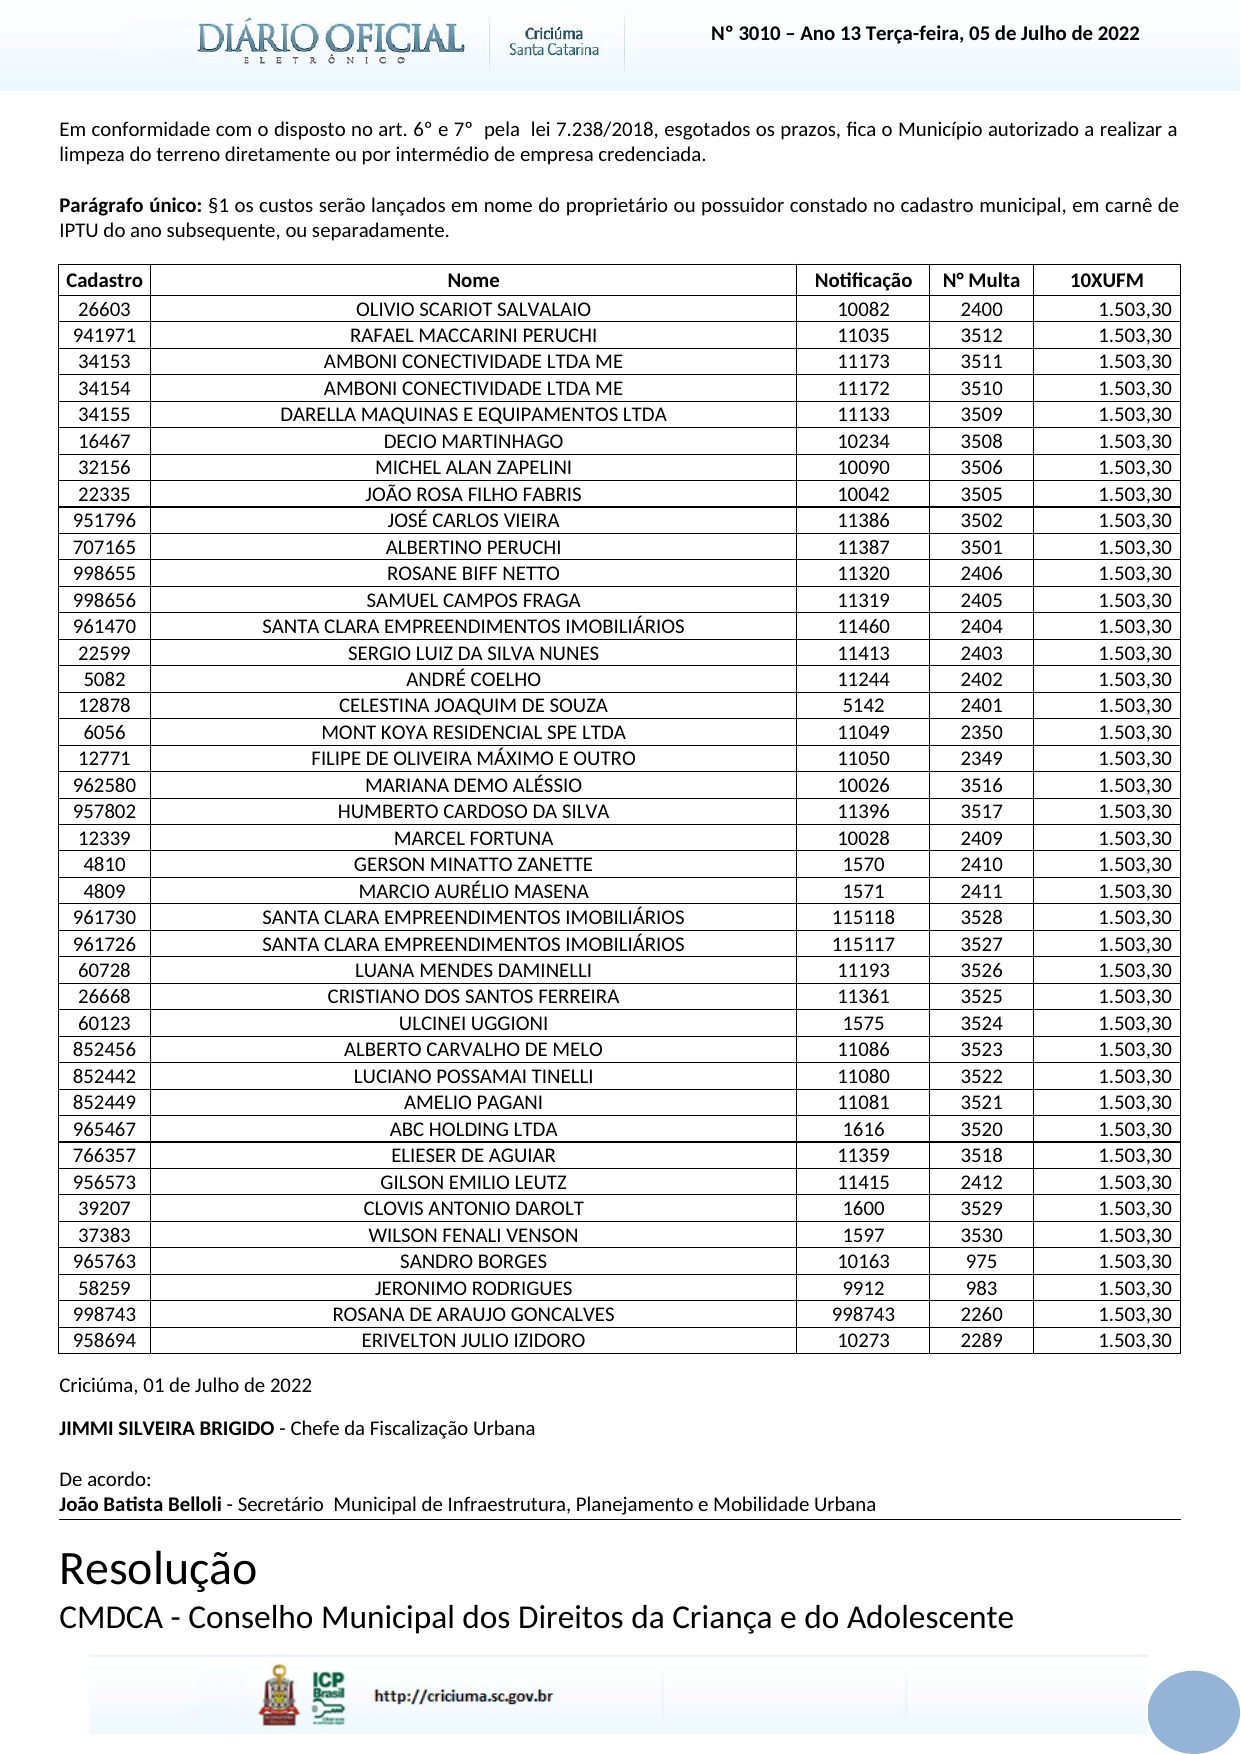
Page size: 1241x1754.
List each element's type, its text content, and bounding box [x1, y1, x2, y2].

table_cell 60123 [59, 1010, 150, 1036]
table_cell ELIESER DE AGUIAR [151, 1143, 796, 1168]
table_cell MICHEL ALAN ZAPELINI [151, 455, 796, 480]
table_cell 11387 [797, 534, 929, 559]
table_cell 1.503,30 [1034, 1116, 1180, 1141]
table_cell 12771 [59, 746, 150, 771]
table_cell 1.503,30 [1034, 1301, 1180, 1327]
table_cell SANTA CLARA EMPREENDIMENTOS IMOBILIÁRIOS [151, 904, 796, 930]
table_cell ULCINEI UGGIONI [151, 1010, 796, 1036]
table_cell 1.503,30 [1034, 1090, 1180, 1115]
table_cell CELESTINA JOAQUIM DE SOUZA [151, 693, 796, 718]
table_cell CRISTIANO DOS SANTOS FERREIRA [151, 984, 796, 1009]
table_cell AMBONI CONECTIVIDADE LTDA ME [151, 349, 796, 374]
table_cell 3521 [930, 1090, 1033, 1115]
table_cell 961470 [59, 613, 150, 639]
table_cell GILSON EMILIO LEUTZ [151, 1169, 796, 1194]
table_cell 852449 [59, 1090, 150, 1115]
table_cell 115117 [797, 931, 929, 956]
table_cell AMBONI CONECTIVIDADE LTDA ME [151, 375, 796, 401]
table_cell 1.503,30 [1034, 984, 1180, 1009]
table_cell 22599 [59, 640, 150, 665]
table_cell 998655 [59, 560, 150, 586]
table_cell 766357 [59, 1143, 150, 1168]
table_cell 3523 [930, 1037, 1033, 1062]
table_header Nome [151, 265, 796, 295]
table_cell 951796 [59, 508, 150, 533]
table_cell 2403 [930, 640, 1033, 665]
table_cell SERGIO LUIZ DA SILVA NUNES [151, 640, 796, 665]
table_cell 2404 [930, 613, 1033, 639]
table_cell 2349 [930, 746, 1033, 771]
table_cell 3524 [930, 1010, 1033, 1036]
table_cell 34155 [59, 402, 150, 427]
table_cell JERONIMO RODRIGUES [151, 1275, 796, 1300]
table_cell 1.503,30 [1034, 693, 1180, 718]
table_cell 11080 [797, 1063, 929, 1088]
table_cell 16467 [59, 428, 150, 453]
table_cell MONT KOYA RESIDENCIAL SPE LTDA [151, 719, 796, 744]
table_cell 1597 [797, 1222, 929, 1247]
table_cell DARELLA MAQUINAS E EQUIPAMENTOS LTDA [151, 402, 796, 427]
table_cell 1.503,30 [1034, 1195, 1180, 1221]
table_cell 11319 [797, 587, 929, 612]
table_cell 11050 [797, 746, 929, 771]
table_cell 1.503,30 [1034, 587, 1180, 612]
table_cell 1.503,30 [1034, 455, 1180, 480]
table_cell 958694 [59, 1328, 150, 1353]
table_cell ALBERTINO PERUCHI [151, 534, 796, 559]
table_cell JOÃO ROSA FILHO FABRIS [151, 481, 796, 506]
table_cell SANDRO BORGES [151, 1248, 796, 1274]
table_cell 1.503,30 [1034, 1010, 1180, 1036]
table_cell 1.503,30 [1034, 1328, 1180, 1353]
table_cell HUMBERTO CARDOSO DA SILVA [151, 799, 796, 824]
table_cell 3522 [930, 1063, 1033, 1088]
table_cell GERSON MINATTO ZANETTE [151, 851, 796, 877]
table_cell 11359 [797, 1143, 929, 1168]
table_cell SANTA CLARA EMPREENDIMENTOS IMOBILIÁRIOS [151, 931, 796, 956]
table_cell 1.503,30 [1034, 1222, 1180, 1247]
table_cell 10042 [797, 481, 929, 506]
table_cell 1.503,30 [1034, 825, 1180, 850]
table_cell ABC HOLDING LTDA [151, 1116, 796, 1141]
table_cell 3530 [930, 1222, 1033, 1247]
table_header Notificação [797, 265, 929, 295]
table_cell 1.503,30 [1034, 322, 1180, 348]
table_cell AMELIO PAGANI [151, 1090, 796, 1115]
table_cell 1.503,30 [1034, 746, 1180, 771]
table_cell 965467 [59, 1116, 150, 1141]
table_cell 26668 [59, 984, 150, 1009]
table_cell 3529 [930, 1195, 1033, 1221]
table_cell MARIANA DEMO ALÉSSIO [151, 772, 796, 797]
table_cell JOSÉ CARLOS VIEIRA [151, 508, 796, 533]
table_cell 115118 [797, 904, 929, 930]
table_cell OLIVIO SCARIOT SALVALAIO [151, 296, 796, 321]
table_cell 961726 [59, 931, 150, 956]
text Resolução [59, 1538, 1181, 1596]
table_cell 60728 [59, 957, 150, 983]
table_cell 11415 [797, 1169, 929, 1194]
table_cell 3528 [930, 904, 1033, 930]
table_cell LUANA MENDES DAMINELLI [151, 957, 796, 983]
table_cell 1.503,30 [1034, 799, 1180, 824]
table_cell 2412 [930, 1169, 1033, 1194]
table_cell 11386 [797, 508, 929, 533]
table_cell 1.503,30 [1034, 349, 1180, 374]
table_cell 3516 [930, 772, 1033, 797]
table_cell 3509 [930, 402, 1033, 427]
table_header Cadastro [59, 265, 150, 295]
table_cell 1616 [797, 1116, 929, 1141]
table_cell DECIO MARTINHAGO [151, 428, 796, 453]
table_cell 998743 [59, 1301, 150, 1327]
table_cell 1.503,30 [1034, 296, 1180, 321]
text De acordo: [59, 1466, 1181, 1491]
table_cell 3511 [930, 349, 1033, 374]
text Criciúma, 01 de Julho de 2022 [59, 1372, 1181, 1397]
table_cell 3510 [930, 375, 1033, 401]
table_cell 3506 [930, 455, 1033, 480]
table_cell 852456 [59, 1037, 150, 1062]
table_cell 3501 [930, 534, 1033, 559]
table_cell 1.503,30 [1034, 878, 1180, 903]
table_cell 3518 [930, 1143, 1033, 1168]
table_cell 22335 [59, 481, 150, 506]
table_cell 39207 [59, 1195, 150, 1221]
table_cell 956573 [59, 1169, 150, 1194]
table_cell 1.503,30 [1034, 508, 1180, 533]
table_cell 1.503,30 [1034, 666, 1180, 692]
table_cell 11035 [797, 322, 929, 348]
table_cell 962580 [59, 772, 150, 797]
table_cell 26603 [59, 296, 150, 321]
table_cell 2289 [930, 1328, 1033, 1353]
table_cell 3520 [930, 1116, 1033, 1141]
table_cell WILSON FENALI VENSON [151, 1222, 796, 1247]
table_cell 11133 [797, 402, 929, 427]
table_cell 58259 [59, 1275, 150, 1300]
table_cell 1.503,30 [1034, 1063, 1180, 1088]
table_cell 1.503,30 [1034, 375, 1180, 401]
table_cell MARCEL FORTUNA [151, 825, 796, 850]
table_cell 975 [930, 1248, 1033, 1274]
table_cell 10082 [797, 296, 929, 321]
table_cell 3508 [930, 428, 1033, 453]
table_header N° Multa [930, 265, 1033, 295]
table_cell MARCIO AURÉLIO MASENA [151, 878, 796, 903]
table_cell 2409 [930, 825, 1033, 850]
table_cell 965763 [59, 1248, 150, 1274]
table_cell ROSANE BIFF NETTO [151, 560, 796, 586]
table_cell 1.503,30 [1034, 719, 1180, 744]
table_cell 1570 [797, 851, 929, 877]
table_cell ERIVELTON JULIO IZIDORO [151, 1328, 796, 1353]
table_cell 998656 [59, 587, 150, 612]
table_cell 1.503,30 [1034, 481, 1180, 506]
table_cell 2400 [930, 296, 1033, 321]
table_cell 37383 [59, 1222, 150, 1247]
text João Batista Belloli - Secretário Municipal de Infraestrutura, Planejamento e Mobilidade Urbana [59, 1491, 1181, 1519]
table_cell 1.503,30 [1034, 560, 1180, 586]
table_cell 9912 [797, 1275, 929, 1300]
table_cell 2260 [930, 1301, 1033, 1327]
table_cell 3505 [930, 481, 1033, 506]
table_cell 6056 [59, 719, 150, 744]
table_cell 1.503,30 [1034, 402, 1180, 427]
table_cell RAFAEL MACCARINI PERUCHI [151, 322, 796, 348]
table_cell ROSANA DE ARAUJO GONCALVES [151, 1301, 796, 1327]
table_cell 2406 [930, 560, 1033, 586]
table_cell 1.503,30 [1034, 1248, 1180, 1274]
table_cell CLOVIS ANTONIO DAROLT [151, 1195, 796, 1221]
table_cell 3526 [930, 957, 1033, 983]
table_cell 11081 [797, 1090, 929, 1115]
table_cell 5082 [59, 666, 150, 692]
table_cell 961730 [59, 904, 150, 930]
table_cell LUCIANO POSSAMAI TINELLI [151, 1063, 796, 1088]
table_cell 11244 [797, 666, 929, 692]
table_cell 11172 [797, 375, 929, 401]
table_cell 1.503,30 [1034, 851, 1180, 877]
table_cell SANTA CLARA EMPREENDIMENTOS IMOBILIÁRIOS [151, 613, 796, 639]
table_cell 1.503,30 [1034, 1037, 1180, 1062]
table_cell 11320 [797, 560, 929, 586]
table_cell ALBERTO CARVALHO DE MELO [151, 1037, 796, 1062]
table_cell 1.503,30 [1034, 931, 1180, 956]
text JIMMI SILVEIRA BRIGIDO - Chefe da Fiscalização Urbana [59, 1415, 1181, 1441]
table_cell 11173 [797, 349, 929, 374]
table_cell 3512 [930, 322, 1033, 348]
table_cell FILIPE DE OLIVEIRA MÁXIMO E OUTRO [151, 746, 796, 771]
table_cell 3525 [930, 984, 1033, 1009]
table_cell 12878 [59, 693, 150, 718]
table_cell 11086 [797, 1037, 929, 1062]
table_cell 1.503,30 [1034, 613, 1180, 639]
table_cell 1.503,30 [1034, 1143, 1180, 1168]
table_cell 10273 [797, 1328, 929, 1353]
table_cell 2405 [930, 587, 1033, 612]
table_cell 32156 [59, 455, 150, 480]
table_cell 707165 [59, 534, 150, 559]
text Parágrafo único: §1 os custos serão lançados em nome do proprietário ou possuidor constado no cadastro municipal, em carnê de IPTU do ano subsequente, ou separadamente. [59, 192, 1181, 243]
text CMDCA - Conselho Municipal dos Direitos da Criança e do Adolescente [59, 1596, 1181, 1637]
table_cell 3517 [930, 799, 1033, 824]
table_cell 12339 [59, 825, 150, 850]
table_cell 1.503,30 [1034, 640, 1180, 665]
table_cell 1.503,30 [1034, 1275, 1180, 1300]
table_cell 34153 [59, 349, 150, 374]
table_cell 11460 [797, 613, 929, 639]
table_cell 852442 [59, 1063, 150, 1088]
table_cell 4809 [59, 878, 150, 903]
table_cell 2411 [930, 878, 1033, 903]
table_cell ANDRÉ COELHO [151, 666, 796, 692]
table_header 10XUFM [1034, 265, 1180, 295]
table_cell 10163 [797, 1248, 929, 1274]
table_cell 4810 [59, 851, 150, 877]
table_cell 1.503,30 [1034, 772, 1180, 797]
table_cell 957802 [59, 799, 150, 824]
table_cell SAMUEL CAMPOS FRAGA [151, 587, 796, 612]
table_cell 11193 [797, 957, 929, 983]
table_cell 983 [930, 1275, 1033, 1300]
table_cell 1575 [797, 1010, 929, 1036]
table_cell 11361 [797, 984, 929, 1009]
table_cell 1.503,30 [1034, 534, 1180, 559]
table_cell 10234 [797, 428, 929, 453]
table_cell 1571 [797, 878, 929, 903]
table_cell 1.503,30 [1034, 428, 1180, 453]
table_cell 998743 [797, 1301, 929, 1327]
table_cell 2401 [930, 693, 1033, 718]
table_cell 2350 [930, 719, 1033, 744]
text Em conformidade com o disposto no art. 6º e 7º pela lei 7.238/2018, esgotados os prazos, fica o Município autorizado a realizar a limpeza do terreno diretamente ou por intermédio de empresa credenciada. [59, 116, 1181, 167]
table_cell 941971 [59, 322, 150, 348]
table_cell 34154 [59, 375, 150, 401]
table_cell 3527 [930, 931, 1033, 956]
table_cell 5142 [797, 693, 929, 718]
table_cell 1.503,30 [1034, 1169, 1180, 1194]
table_cell 11413 [797, 640, 929, 665]
table_cell 10026 [797, 772, 929, 797]
table_cell 2410 [930, 851, 1033, 877]
table_cell 10090 [797, 455, 929, 480]
table_cell 1600 [797, 1195, 929, 1221]
table_cell 11049 [797, 719, 929, 744]
table_cell 2402 [930, 666, 1033, 692]
table_cell 10028 [797, 825, 929, 850]
table_cell 3502 [930, 508, 1033, 533]
table_cell 11396 [797, 799, 929, 824]
table_cell 1.503,30 [1034, 904, 1180, 930]
table_cell 1.503,30 [1034, 957, 1180, 983]
